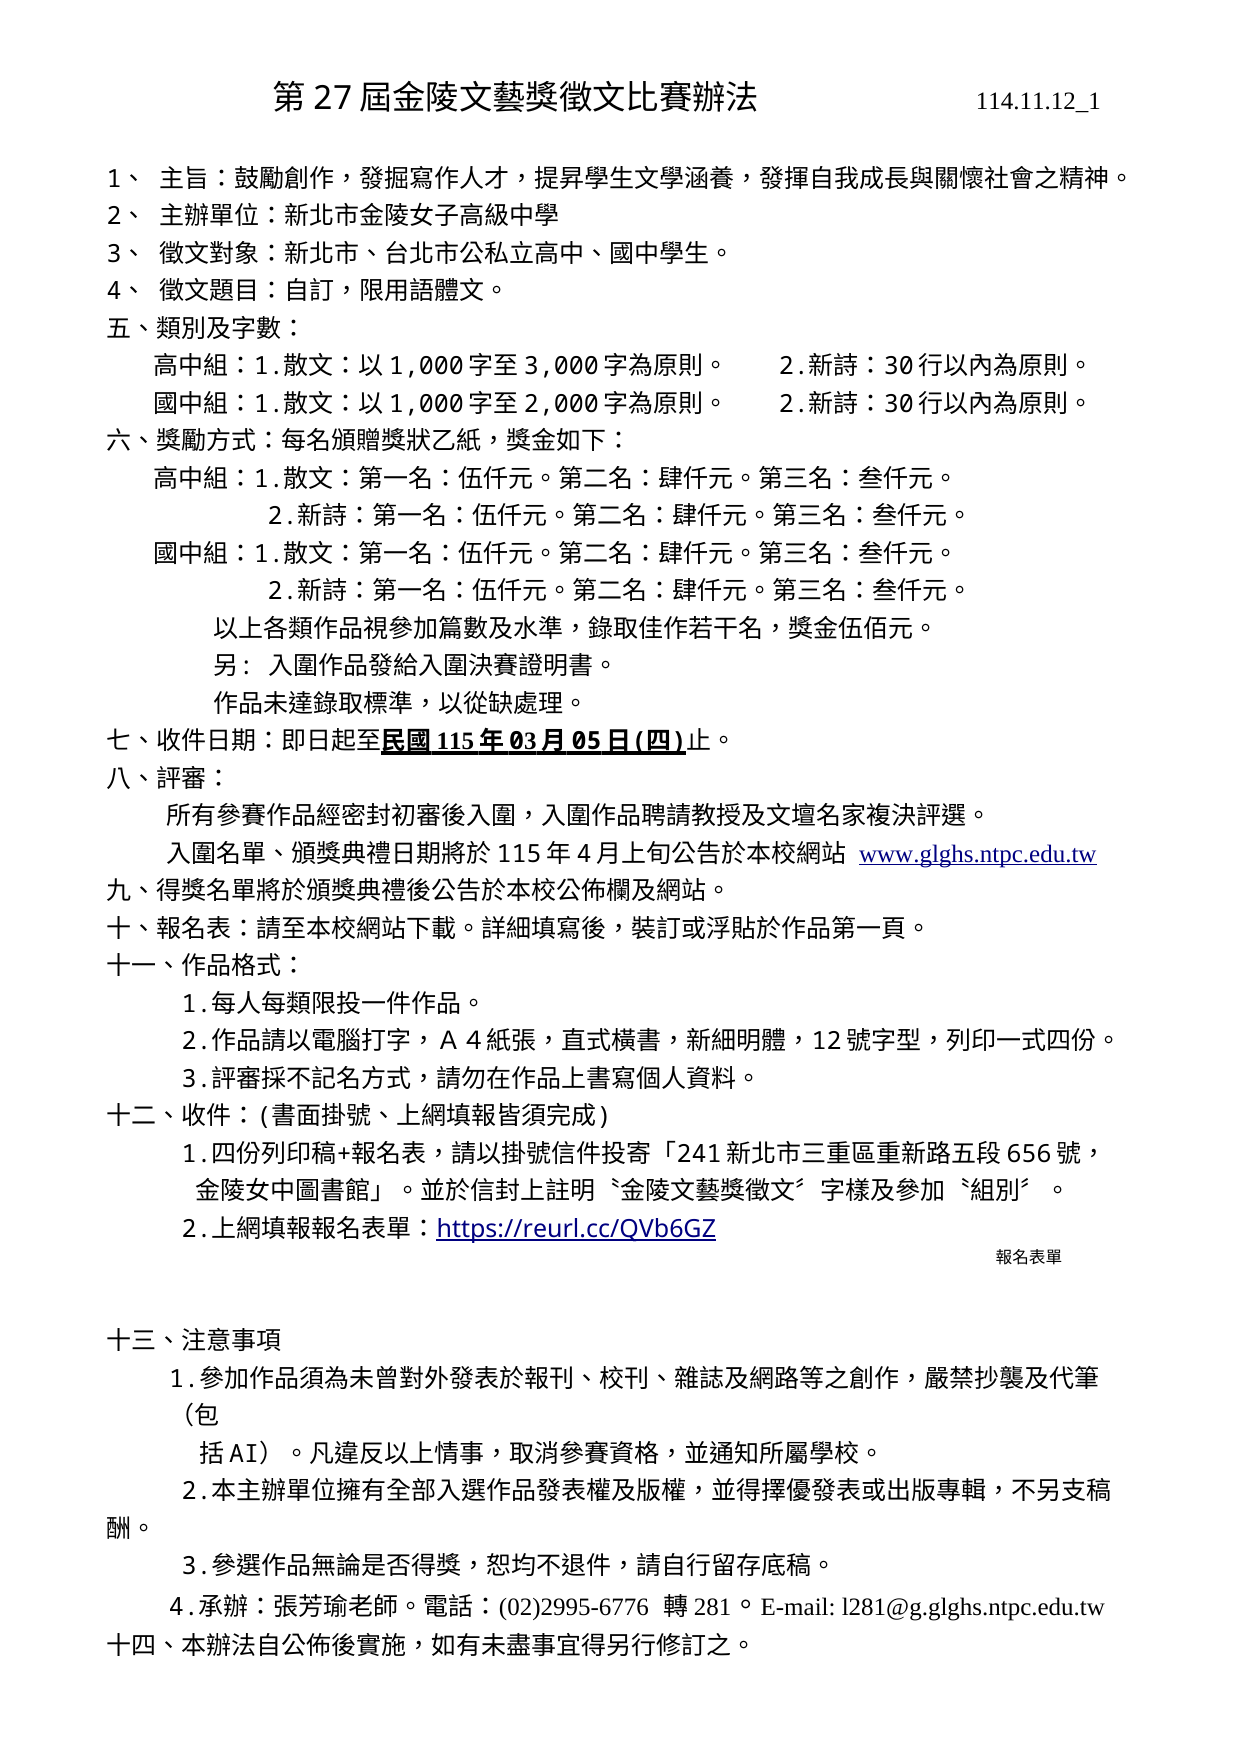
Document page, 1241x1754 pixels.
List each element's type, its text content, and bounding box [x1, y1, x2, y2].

list 主旨：鼓勵創作，發掘寫作人才，提昇學生文學涵養，發揮自我成長與關懷社會之精神。 [106, 157, 1134, 194]
text 2.作品請以電腦打字，Ａ４紙張，直式橫書，新細明體，12號字型，列印一式四份。 [106, 1019, 1134, 1057]
text 五、類別及字數： [106, 307, 1134, 344]
text 國中組：1.散文：第一名：伍仟元。第二名：肆仟元。第三名：叁仟元。 [154, 532, 1134, 569]
text 括AI）。凡違反以上情事，取消參賽資格，並通知所屬學校。 [169, 1432, 1134, 1469]
text 八、評審： [106, 757, 1134, 794]
text 1.四份列印稿+報名表，請以掛號信件投寄「241新北市三重區重新路五段656號， 金陵女中圖書館」。並於信封上註明〝金陵文藝獎徵文〞字樣及參加〝組別〞。 [106, 1132, 1134, 1207]
text 九、得獎名單將於頒獎典禮後公告於本校公佈欄及網站。 [106, 869, 1134, 907]
text 另: 入圍作品發給入圍決賽證明書。 [154, 644, 1134, 682]
text 入圍名單、頒獎典禮日期將於115年4月上旬公告於本校網站 www.glghs.ntpc.edu.tw [106, 832, 1134, 869]
text 2.本主辦單位擁有全部入選作品發表權及版權，並得擇優發表或出版專輯，不另支稿酬。 [106, 1469, 1134, 1544]
text 七、收件日期：即日起至民國115年03月05日(四)止。 [106, 719, 1134, 757]
text 以上各類作品視參加篇數及水準，錄取佳作若干名，獎金伍佰元。 [154, 607, 1134, 644]
list 徵文題目：自訂，限用語體文。 [106, 269, 1134, 307]
text 十四、本辦法自公佈後實施，如有未盡事宜得另行修訂之。 [106, 1624, 1134, 1662]
text 十一、作品格式： [106, 944, 1134, 982]
text 1.參加作品須為未曾對外發表於報刊、校刊、雜誌及網路等之創作，嚴禁抄襲及代筆（包 [169, 1357, 1134, 1432]
text 2.新詩：第一名：伍仟元。第二名：肆仟元。第三名：叁仟元。 [177, 569, 1134, 607]
text 2.新詩：第一名：伍仟元。第二名：肆仟元。第三名：叁仟元。 [177, 494, 1134, 532]
text 所有參賽作品經密封初審後入圍，入圍作品聘請教授及文壇名家複決評選。 [106, 794, 1134, 832]
text 作品未達錄取標準，以從缺處理。 [154, 682, 1134, 719]
text 十二、收件：(書面掛號、上網填報皆須完成) [106, 1094, 1134, 1132]
text 國中組：1.散文：以1,000字至2,000字為原則。 2.新詩：30行以內為原則。 [154, 382, 1134, 419]
text 第27屆金陵文藝獎徵文比賽辦法 114.11.12_1 [106, 71, 1101, 119]
text 1.每人每類限投一件作品。 [106, 982, 1134, 1019]
text 高中組：1.散文：第一名：伍仟元。第二名：肆仟元。第三名：叁仟元。 [154, 457, 1134, 494]
list 徵文對象：新北市、台北市公私立高中、國中學生。 [106, 232, 1134, 269]
text 4.承辦：張芳瑜老師。電話：(02)2995-6776 轉281。E-mail: l281@g.glghs.ntpc.edu.tw [154, 1582, 1134, 1624]
list 主辦單位：新北市金陵女子高級中學 [106, 194, 1134, 232]
text 六、獎勵方式：每名頒贈獎狀乙紙，獎金如下： [106, 419, 1134, 457]
text 十、報名表：請至本校網站下載。詳細填寫後，裝訂或浮貼於作品第一頁。 [106, 907, 1134, 944]
text 十三、注意事項 [106, 1319, 1134, 1357]
text 2.上網填報報名表單：https://reurl.cc/QVb6GZ [106, 1207, 1134, 1244]
text 3.評審採不記名方式，請勿在作品上書寫個人資料。 [106, 1057, 1134, 1094]
text 3.參選作品無論是否得獎，恕均不退件，請自行留存底稿。 [106, 1544, 1134, 1582]
text 高中組：1.散文：以1,000字至3,000字為原則。 2.新詩：30行以內為原則。 [154, 344, 1134, 382]
